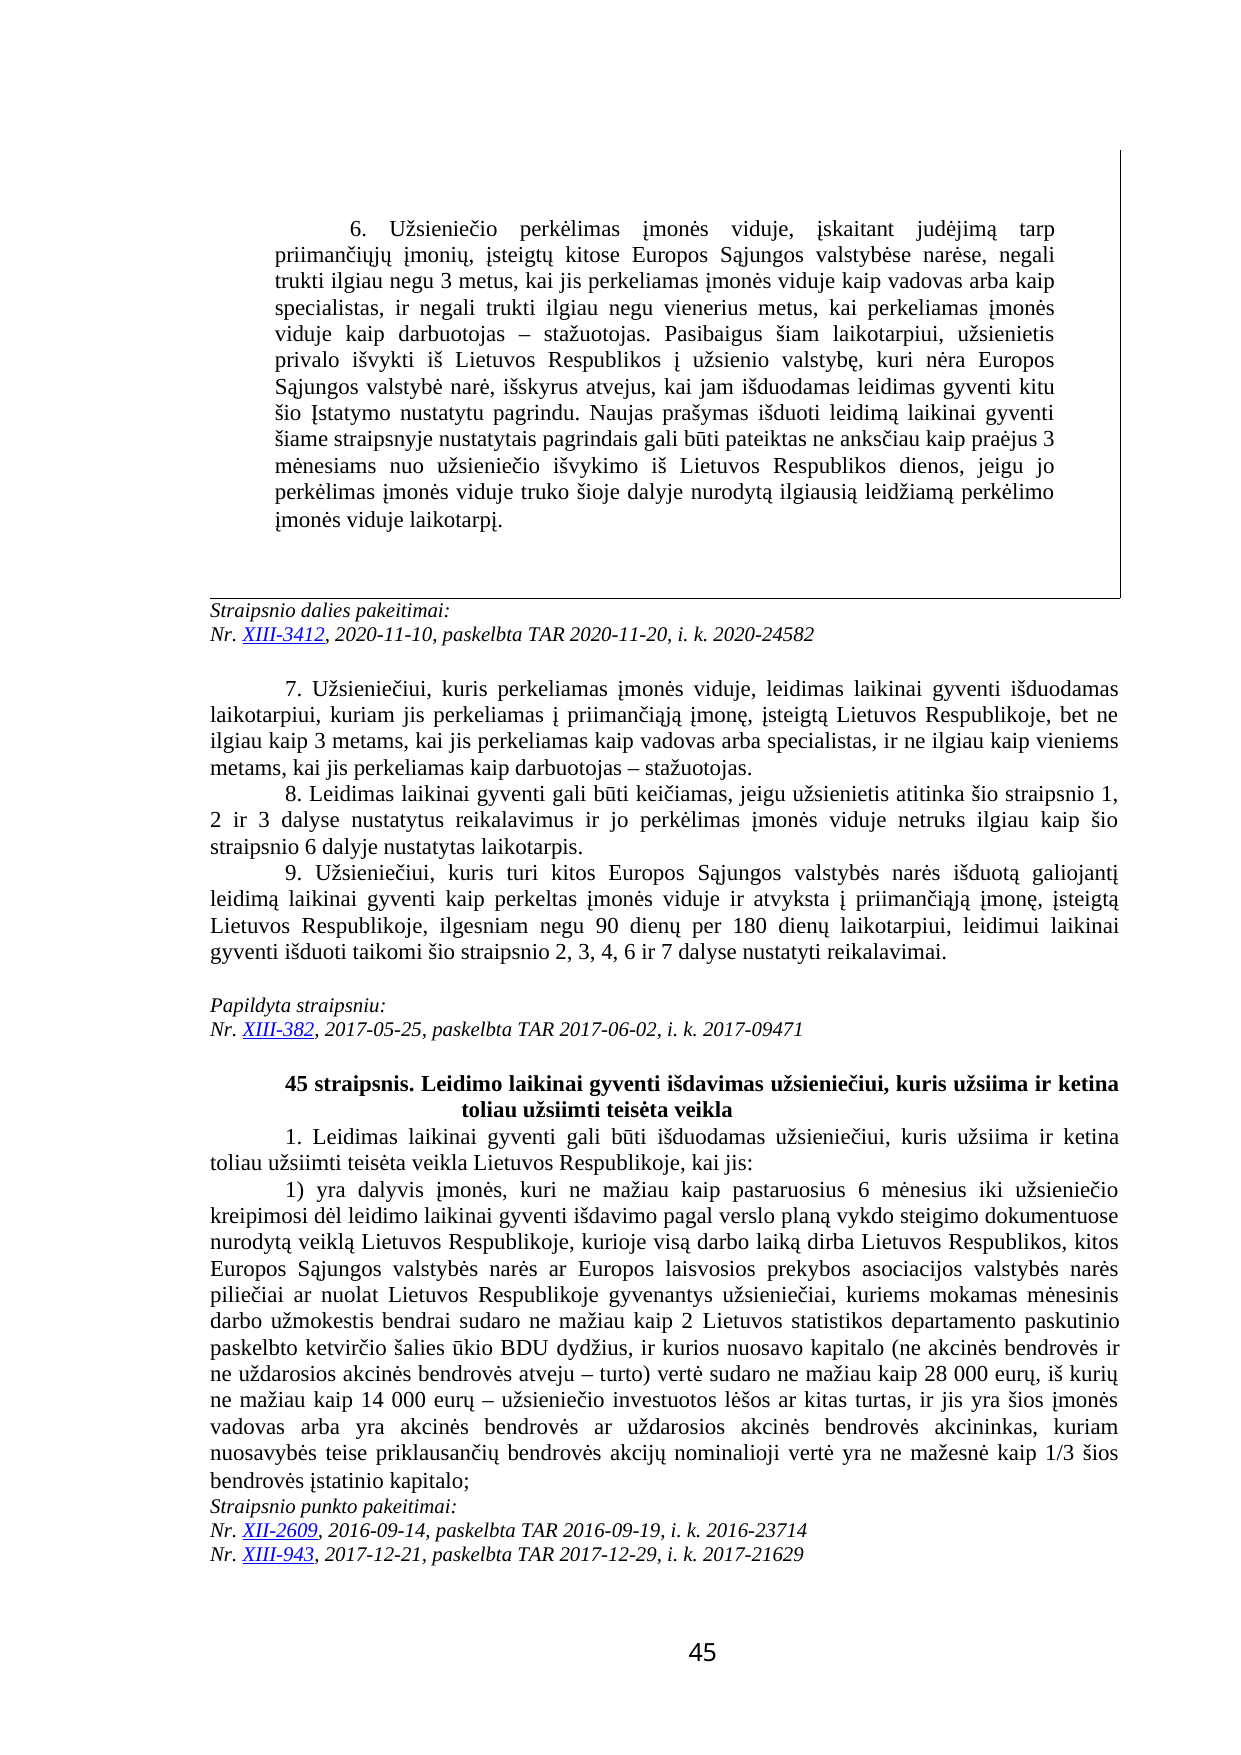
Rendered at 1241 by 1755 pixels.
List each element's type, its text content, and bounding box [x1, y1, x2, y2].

text Nr. XIII-943, 2017-12-21, paskelbta TAR 2017-12-29, i. k. 2017-21629 [210, 1542, 1120, 1566]
text 1. Leidimas laikinai gyventi gali būti išduodamas užsieniečiui, kuris užsiima ir ketina toliau užsiimti teisėta veikla Lietuvos Respublikoje, kai jis: [210, 1123, 1120, 1176]
text 8. Leidimas laikinai gyventi gali būti keičiamas, jeigu užsienietis atitinka šio straipsnio 1, 2 ir 3 dalyse nustatytus reikalavimus ir jo perkėlimas įmonės viduje netruks ilgiau kaip šio straipsnio 6 dalyje nustatytas laikotarpis. [210, 780, 1120, 859]
text Straipsnio dalies pakeitimai: [210, 598, 1120, 622]
text Nr. XII-2609, 2016-09-14, paskelbta TAR 2016-09-19, i. k. 2016-23714 [210, 1518, 1120, 1542]
text 9. Užsieniečiui, kuris turi kitos Europos Sąjungos valstybės narės išduotą galiojantį leidimą laikinai gyventi kaip perkeltas įmonės viduje ir atvyksta į priimančiąją įmonę, įsteigtą Lietuvos Respublikoje, ilgesniam negu 90 dienų per 180 dienų laikotarpiui, leidimui laikinai gyventi išduoti taikomi šio straipsnio 2, 3, 4, 6 ir 7 dalyse nustatyti reikalavimai. [210, 859, 1120, 964]
text 45 straipsnis. Leidimo laikinai gyventi išdavimas užsieniečiui, kuris užsiima ir ketina toliau užsiimti teisėta veikla [285, 1070, 1120, 1123]
text 1) yra dalyvis įmonės, kuri ne mažiau kaip pastaruosius 6 mėnesius iki užsieniečio kreipimosi dėl leidimo laikinai gyventi išdavimo pagal verslo planą vykdo steigimo dokumentuose nurodytą veiklą Lietuvos Respublikoje, kurioje visą darbo laiką dirba Lietuvos Respublikos, kitos Europos Sąjungos valstybės narės ar Europos laisvosios prekybos asociacijos valstybės narės piliečiai ar nuolat Lietuvos Respublikoje gyvenantys užsieniečiai, kuriems mokamas mėnesinis darbo užmokestis bendrai sudaro ne mažiau kaip 2 Lietuvos statistikos departamento paskutinio paskelbto ketvirčio šalies ūkio BDU dydžius, ir kurios nuosavo kapitalo (ne akcinės bendrovės ir ne uždarosios akcinės bendrovės atveju – turto) vertė sudaro ne mažiau kaip 28 000 eurų, iš kurių ne mažiau kaip 14 000 eurų – užsieniečio investuotos lėšos ar kitas turtas, ir jis yra šios įmonės vadovas arba yra akcinės bendrovės ar uždarosios akcinės bendrovės akcininkas, kuriam nuosavybės teise priklausančių bendrovės akcijų nominalioji vertė yra ne mažesnė kaip 1/3 šios bendrovės įstatinio kapitalo; [210, 1176, 1120, 1494]
text Nr. XIII-3412, 2020-11-10, paskelbta TAR 2020-11-20, i. k. 2020-24582 [210, 622, 1120, 646]
text 6. Užsieniečio perkėlimas įmonės viduje, įskaitant judėjimą tarp priimančiųjų įmonių, įsteigtų kitose Europos Sąjungos valstybėse narėse, negali trukti ilgiau negu 3 metus, kai jis perkeliamas įmonės viduje kaip vadovas arba kaip specialistas, ir negali trukti ilgiau negu vienerius metus, kai perkeliamas įmonės viduje kaip darbuotojas – stažuotojas. Pasibaigus šiam laikotarpiui, užsienietis privalo išvykti iš Lietuvos Respublikos į užsienio valstybę, kuri nėra Europos Sąjungos valstybė narė, išskyrus atvejus, kai jam išduodamas leidimas gyventi kitu šio Įstatymo nustatytu pagrindu. Naujas prašymas išduoti leidimą laikinai gyventi šiame straipsnyje nustatytais pagrindais gali būti pateiktas ne anksčiau kaip praėjus 3 mėnesiams nuo užsieniečio išvykimo iš Lietuvos Respublikos dienos, jeigu jo perkėlimas įmonės viduje truko šioje dalyje nurodytą ilgiausią leidžiamą perkėlimo įmonės viduje laikotarpį. [210, 150, 1120, 598]
text 7. Užsieniečiui, kuris perkeliamas įmonės viduje, leidimas laikinai gyventi išduodamas laikotarpiui, kuriam jis perkeliamas į priimančiąją įmonę, įsteigtą Lietuvos Respublikoje, bet ne ilgiau kaip 3 metams, kai jis perkeliamas kaip vadovas arba specialistas, ir ne ilgiau kaip vieniems metams, kai jis perkeliamas kaip darbuotojas – stažuotojas. [210, 675, 1120, 780]
text Straipsnio punkto pakeitimai: [210, 1494, 1120, 1518]
text Nr. XIII-382, 2017-05-25, paskelbta TAR 2017-06-02, i. k. 2017-09471 [210, 1017, 1120, 1041]
text Papildyta straipsniu: [210, 993, 1120, 1017]
